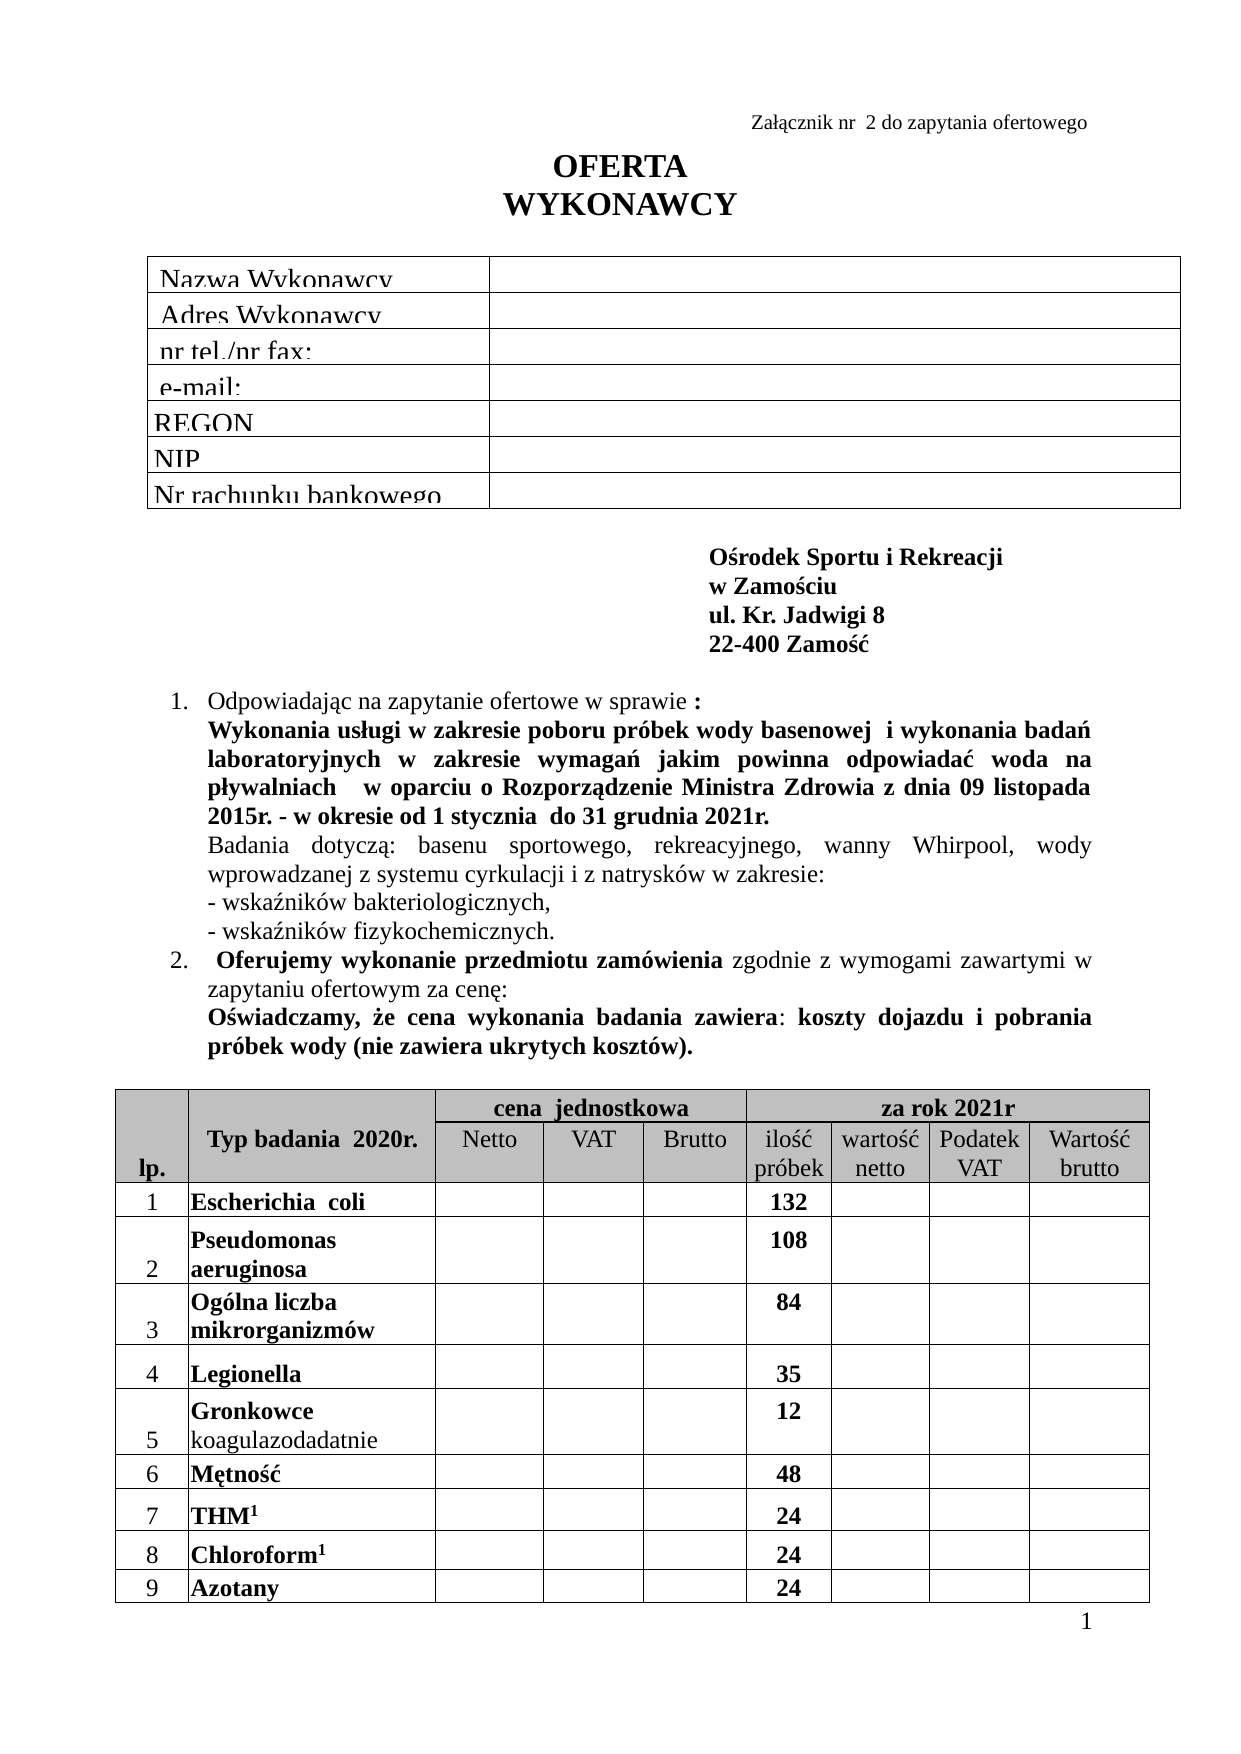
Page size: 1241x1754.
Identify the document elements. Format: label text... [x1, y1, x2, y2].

table_cell 132 [747, 1183, 831, 1216]
table_cell Adres Wykonawcy [148, 293, 489, 328]
table_cell [1030, 1489, 1149, 1530]
table_cell [930, 1345, 1029, 1388]
table_cell VAT [544, 1123, 643, 1182]
table_cell e-mail: [148, 365, 489, 400]
table_cell [644, 1183, 746, 1216]
table_cell wartość netto [832, 1123, 929, 1182]
table_cell [490, 437, 1180, 472]
table_header [490, 257, 1180, 292]
table_header Nazwa Wykonawcy [148, 257, 489, 292]
table_cell Ogólna liczba mikrorganizmów [189, 1284, 435, 1344]
table_cell 4 [116, 1345, 188, 1388]
table_cell [832, 1345, 929, 1388]
table_cell [1030, 1183, 1149, 1216]
text WYKONAWCY [148, 184, 1093, 222]
table_cell [930, 1455, 1029, 1488]
table_cell [1030, 1531, 1149, 1569]
table_cell [832, 1217, 929, 1283]
table_cell [930, 1489, 1029, 1530]
table_cell [436, 1217, 543, 1283]
table_cell 84 [747, 1284, 831, 1344]
table_cell [436, 1455, 543, 1488]
table_cell [832, 1531, 929, 1569]
table_cell Pseudomonas aeruginosa [189, 1217, 435, 1283]
table_cell [490, 365, 1180, 400]
table_cell Escherichia coli [189, 1183, 435, 1216]
table_cell [930, 1570, 1029, 1602]
table_cell NIP [148, 437, 489, 472]
table_cell [490, 401, 1180, 436]
table_header Typ badania 2020r. [189, 1090, 435, 1182]
text OFERTA [148, 146, 1093, 184]
table_cell Nr rachunku bankowego [148, 473, 489, 508]
table_cell [436, 1345, 543, 1388]
table_cell 24 [747, 1570, 831, 1602]
table_cell [544, 1531, 643, 1569]
table_cell [436, 1183, 543, 1216]
table_cell ilość próbek [747, 1123, 831, 1182]
table_cell [490, 329, 1180, 364]
table_cell [644, 1570, 746, 1602]
table_cell [930, 1531, 1029, 1569]
table_cell 1 [116, 1183, 188, 1216]
table_cell 12 [747, 1389, 831, 1453]
table_cell 48 [747, 1455, 831, 1488]
table_cell nr tel./nr fax: [148, 329, 489, 364]
text Badania dotyczą: basenu sportowego, rekreacyjnego, wanny Whirpool, wody wprowadzanej z systemu cyrkulacji i z natrysków w zakresie: [207, 830, 1093, 887]
table_cell Azotany [189, 1570, 435, 1602]
table_cell [930, 1284, 1029, 1344]
table_cell Wartość brutto [1030, 1123, 1149, 1182]
table_cell [544, 1389, 643, 1453]
table_cell [436, 1531, 543, 1569]
table_cell 24 [747, 1531, 831, 1569]
table_cell [1030, 1217, 1149, 1283]
table_cell [930, 1217, 1029, 1283]
table_cell [644, 1284, 746, 1344]
table_cell [1030, 1345, 1149, 1388]
table_cell [436, 1570, 543, 1602]
table_cell [832, 1489, 929, 1530]
text Oświadczamy, że cena wykonania badania zawiera: koszty dojazdu i pobrania próbek wody (nie zawiera ukrytych kosztów). [207, 1002, 1093, 1060]
table_cell [544, 1455, 643, 1488]
table_cell [832, 1570, 929, 1602]
table_cell 24 [747, 1489, 831, 1530]
table_cell [930, 1183, 1029, 1216]
table_cell Mętność [189, 1455, 435, 1488]
table_header cena jednostkowa [436, 1090, 746, 1121]
table_cell [436, 1284, 543, 1344]
table_cell [544, 1570, 643, 1602]
table_cell [832, 1455, 929, 1488]
table_cell [832, 1183, 929, 1216]
table_cell 5 [116, 1389, 188, 1453]
table_cell [544, 1489, 643, 1530]
table_header lp. [116, 1090, 188, 1182]
table_cell 3 [116, 1284, 188, 1344]
table_cell THM1 [189, 1489, 435, 1530]
table_cell Legionella [189, 1345, 435, 1388]
table_cell [436, 1389, 543, 1453]
table_cell Podatek VAT [930, 1123, 1029, 1182]
table_cell [544, 1345, 643, 1388]
table_cell [544, 1217, 643, 1283]
table_cell 6 [116, 1455, 188, 1488]
list Odpowiadając na zapytanie ofertowe w sprawie : [170, 686, 1093, 715]
table_cell Brutto [644, 1123, 746, 1182]
table_cell REGON [148, 401, 489, 436]
table_cell [1030, 1570, 1149, 1602]
table_cell 108 [747, 1217, 831, 1283]
table_cell [832, 1284, 929, 1344]
table_cell 9 [116, 1570, 188, 1602]
table_cell [544, 1284, 643, 1344]
list Oferujemy wykonanie przedmiotu zamówienia zgodnie z wymogami zawartymi w zapytaniu ofertowym za cenę: [170, 945, 1093, 1002]
table_header za rok 2021r [747, 1090, 1149, 1121]
table_cell [644, 1217, 746, 1283]
table_cell [1030, 1389, 1149, 1453]
table_cell 7 [116, 1489, 188, 1530]
table_cell [436, 1489, 543, 1530]
table_cell [644, 1455, 746, 1488]
table_cell 8 [116, 1531, 188, 1569]
table_cell [544, 1183, 643, 1216]
text - wskaźników bakteriologicznych, [207, 887, 1093, 916]
table_cell Netto [436, 1123, 543, 1182]
table_cell [644, 1389, 746, 1453]
text Załącznik nr 2 do zapytania ofertowego [148, 110, 1093, 134]
table_cell Chloroform1 [189, 1531, 435, 1569]
table_cell [644, 1489, 746, 1530]
table_cell [1030, 1284, 1149, 1344]
table_cell [644, 1345, 746, 1388]
table_cell [644, 1531, 746, 1569]
table_cell [490, 293, 1180, 328]
table_cell [1030, 1455, 1149, 1488]
text Wykonania usługi w zakresie poboru próbek wody basenowej i wykonania badań laboratoryjnych w zakresie wymagań jakim powinna odpowiadać woda na pływalniach w oparciu o Rozporządzenie Ministra Zdrowia z dnia 09 listopada 2015r. - w okresie od 1 stycznia do 31 grudnia 2021r. [207, 715, 1093, 830]
table_cell 2 [116, 1217, 188, 1283]
table_cell [930, 1389, 1029, 1453]
table_cell 35 [747, 1345, 831, 1388]
table_cell [832, 1389, 929, 1453]
text - wskaźników fizykochemicznych. [207, 916, 1093, 945]
table_cell Gronkowce koagulazodadatnie [189, 1389, 435, 1453]
text Ośrodek Sportu i Rekreacji w Zamościu ul. Kr. Jadwigi 8 22-400 Zamość [709, 542, 1093, 686]
table_cell [490, 473, 1180, 508]
